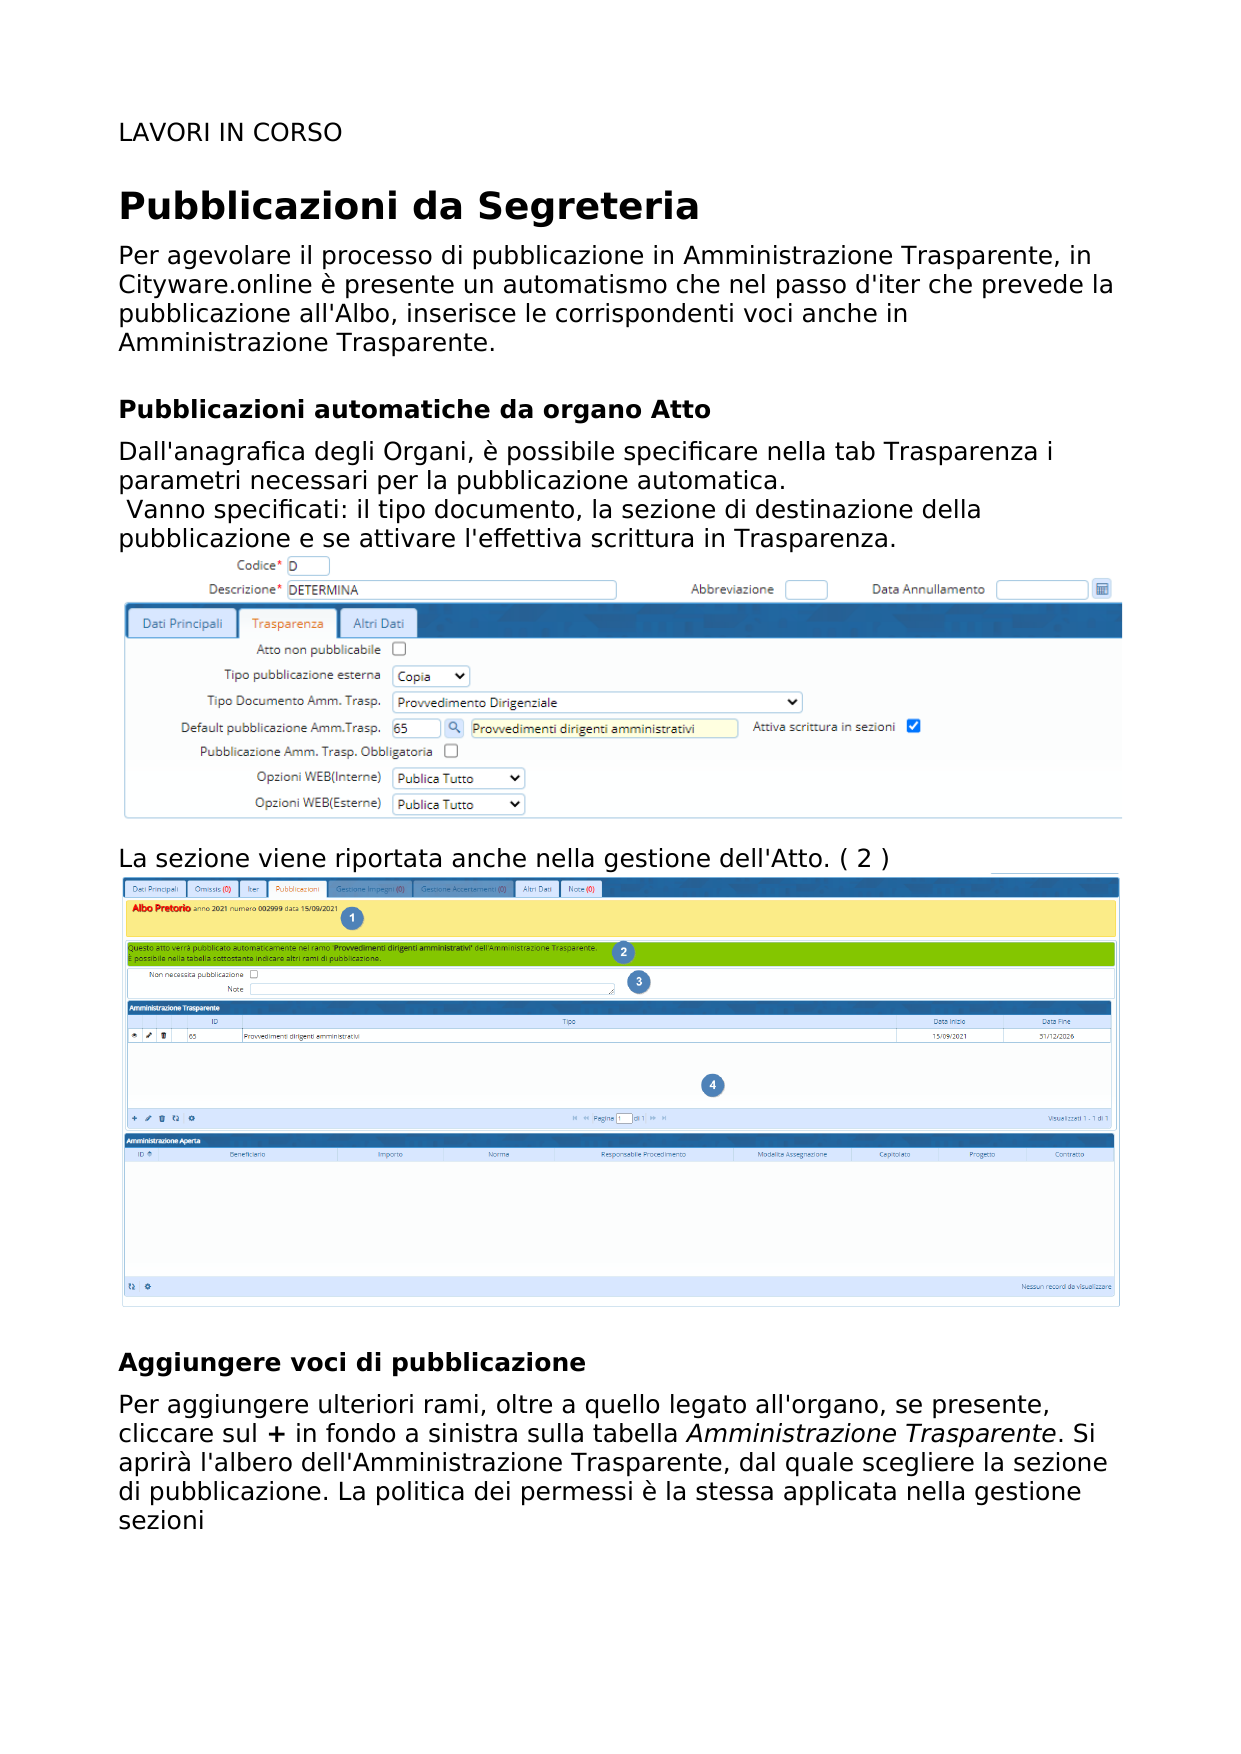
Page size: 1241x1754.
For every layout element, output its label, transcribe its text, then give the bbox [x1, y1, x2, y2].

text Per agevolare il processo di pubblicazione in Amministrazione Trasparente, in Cityware.online è presente un automatismo che nel passo d'iter che prevede la pubblicazione all'Albo, inserisce le corrispondenti voci anche in Amministrazione Trasparente. [118, 241, 1122, 358]
picture [118, 553, 1123, 832]
picture [118, 873, 1123, 1311]
text Per aggiungere ulteriori rami, oltre a quello legato all'organo, se presente, cliccare sul + in fondo a sinistra sulla tabella Amministrazione Trasparente. Si aprirà l'albero dell'Amministrazione Trasparente, dal quale scegliere la sezione di pubblicazione. La politica dei permessi è la stessa applicata nella gestione sezioni [118, 1390, 1122, 1536]
text LAVORI IN CORSO [118, 118, 1122, 147]
subtitle Aggiungere voci di pubblicazione [118, 1348, 1122, 1377]
text Dall'anagrafica degli Organi, è possibile specificare nella tab Trasparenza i parametri necessari per la pubblicazione automatica. Vanno specificati: il tipo documento, la sezione di destinazione della pubblicazione e se attivare l'effettiva scrittura in Trasparenza. [118, 437, 1122, 553]
subtitle Pubblicazioni da Segreteria [118, 185, 1122, 228]
subtitle Pubblicazioni automatiche da organo Atto [118, 395, 1122, 424]
text La sezione viene riportata anche nella gestione dell'Atto. ( 2 ) [118, 844, 1122, 873]
